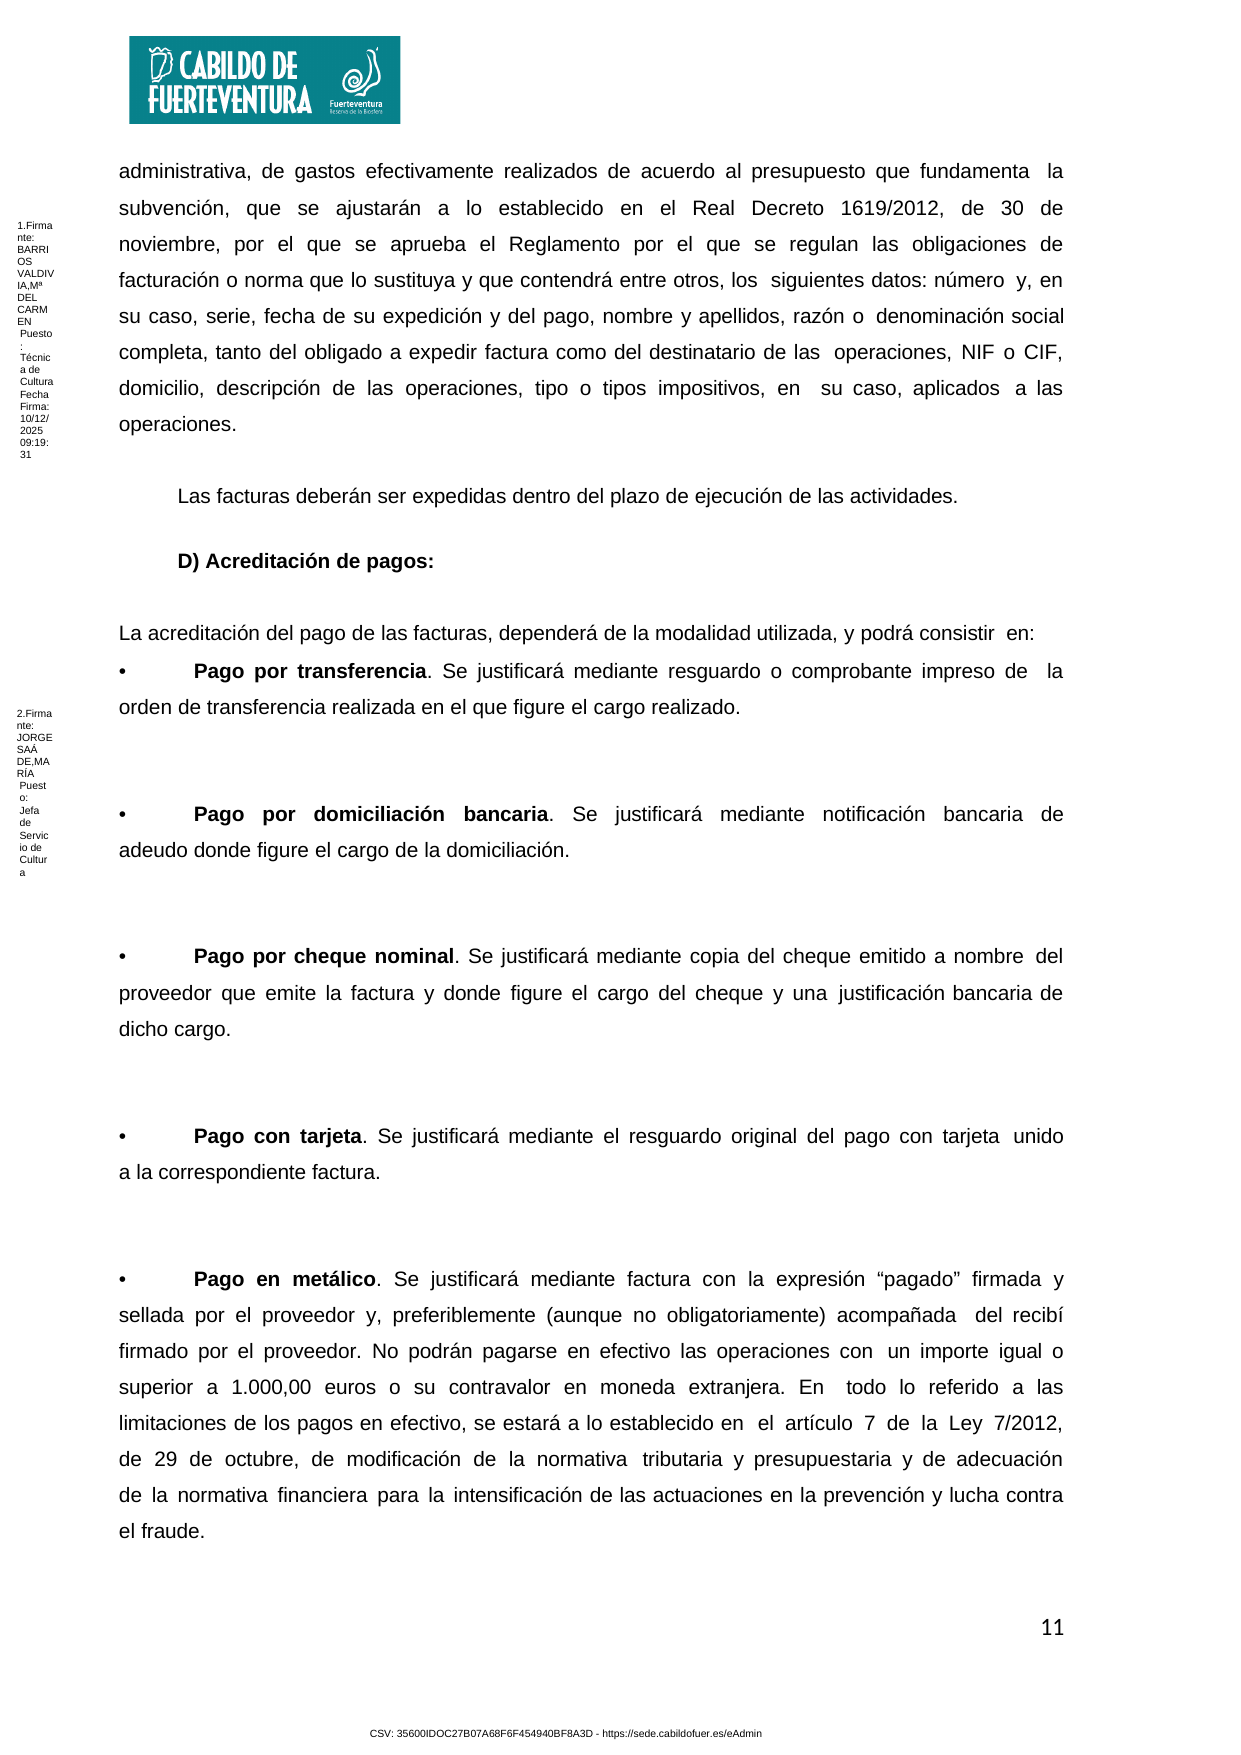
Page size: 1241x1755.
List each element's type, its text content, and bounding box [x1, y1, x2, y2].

text Las facturas deberán ser expedidas dentro del plazo de ejecución de las actividades. [177, 484, 1241, 508]
text 2.Firmante: JORGE SAÁ DE,MARÍA [17, 707, 54, 779]
list Pago con tarjeta. Se justificará mediante el resguardo original del pago con tarjeta unido a la correspondiente factura. [119, 1123, 1064, 1183]
list Pago por domiciliación bancaria. Se justificará mediante notificación bancaria de adeudo donde figure el cargo de la domiciliación. [119, 801, 1064, 862]
list Acreditación de pagos: [177, 549, 1241, 573]
text 1.Firmante: BARRIOS VALDIVIA,Mª DEL CARMEN [17, 220, 54, 328]
text La acreditación del pago de las facturas, dependerá de la modalidad utilizada, y podrá consistir en: [119, 621, 1064, 645]
subtitle 11 [119, 1611, 1064, 1641]
text administrativa, de gastos efectivamente realizados de acuerdo al presupuesto que fundamenta la subvención, que se ajustarán a lo establecido en el Real Decreto 1619/2012, de 30 de noviembre, por el que se aprueba el Reglamento por el que se regulan las obligaciones de facturación o norma que lo sustituya y que contendrá entre otros, los siguientes datos: número y, en su caso, serie, fecha de su expedición y del pago, nombre y apellidos, razón o denominación social completa, tanto del obligado a expedir factura como del destinatario de las operaciones, NIF o CIF, domicilio, descripción de las operaciones, tipo o tipos impositivos, en su caso, aplicados a las operaciones. [119, 159, 1064, 436]
text Puesto: Técnica de Cultura [20, 328, 54, 388]
list Pago en metálico. Se justificará mediante factura con la expresión “pagado” firmada y sellada por el proveedor y, preferiblemente (aunque no obligatoriamente) acompañada del recibí firmado por el proveedor. No podrán pagarse en efectivo las operaciones con un importe igual o superior a 1.000,00 euros o su contravalor en moneda extranjera. En todo lo referido a las limitaciones de los pagos en efectivo, se estará a lo establecido en el artículo 7 de la Ley 7/2012, de 29 de octubre, de modificación de la normativa tributaria y presupuestaria y de adecuación de la normativa financiera para la intensificación de las actuaciones en la prevención y lucha contra el fraude. [119, 1266, 1064, 1543]
text Fecha Firma: 10/12/2025 09:19:31 [20, 388, 54, 460]
text Puesto: Jefa de Servicio de Cultura Fecha Firma: 10/12/2025 09:20:53 [19, 780, 50, 879]
list Pago por transferencia. Se justificará mediante resguardo o comprobante impreso de la orden de transferencia realizada en el que figure el cargo realizado. [119, 658, 1064, 719]
list Pago por cheque nominal. Se justificará mediante copia del cheque emitido a nombre del proveedor que emite la factura y donde figure el cargo del cheque y una justificación bancaria de dicho cargo. [119, 944, 1064, 1041]
